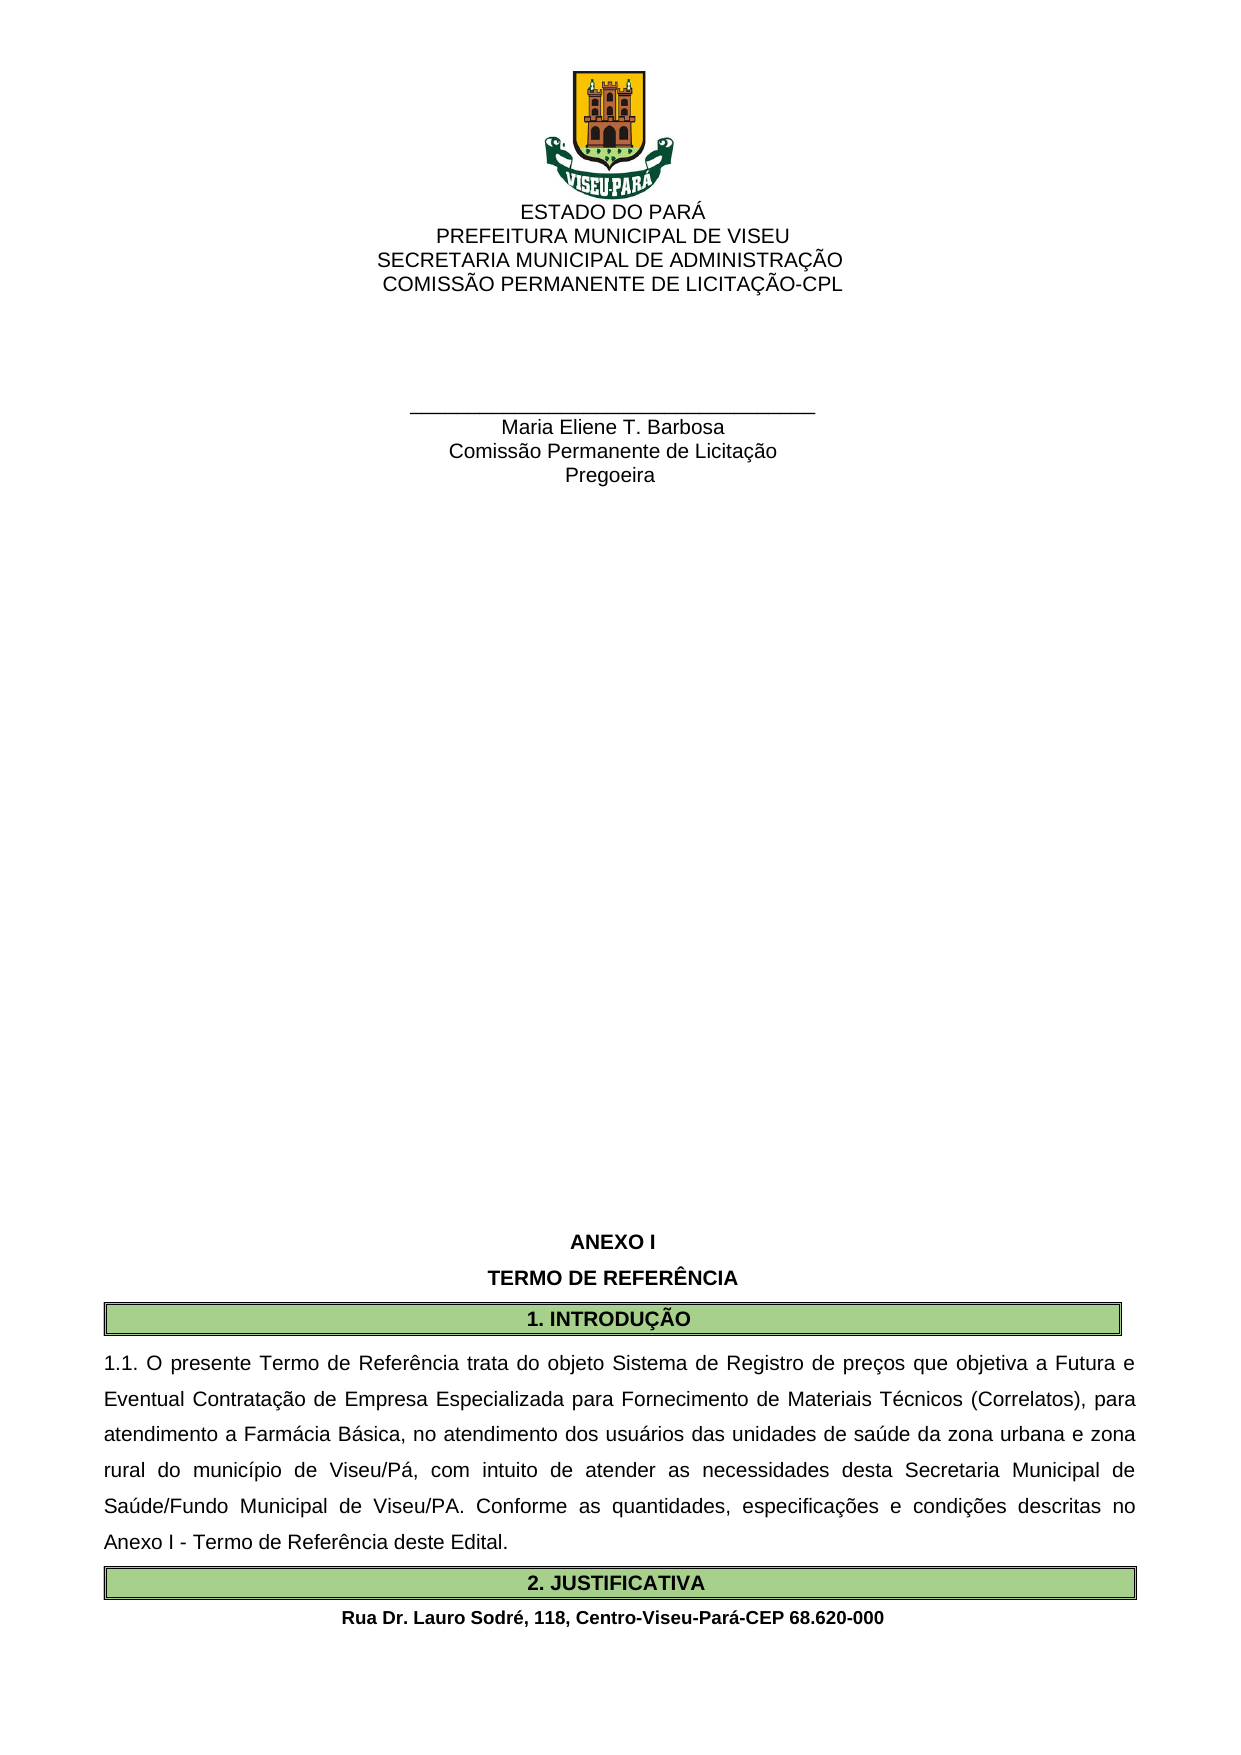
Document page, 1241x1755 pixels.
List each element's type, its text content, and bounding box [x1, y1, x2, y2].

text 2. JUSTIFICATIVA [107, 1569, 1134, 1597]
text ___________________________________ [103, 391, 1122, 415]
text 1.1. O presente Termo de Referência trata do objeto Sistema de Registro de preços que objetiva a Futura e Eventual Contratação de Empresa Especializada para Fornecimento de Materiais Técnicos (Correlatos), para atendimento a Farmácia Básica, no atendimento dos usuários das unidades de saúde da zona urbana e zona rural do município de Viseu/Pá, com intuito de atender as necessidades desta Secretaria Municipal de Saúde/Fundo Municipal de Viseu/PA. Conforme as quantidades, especificações e condições descritas no Anexo I - Termo de Referência deste Edital. [103, 1350, 1137, 1554]
text Maria Eliene T. Barbosa [103, 415, 1122, 439]
text Comissão Permanente de Licitação [103, 439, 1122, 463]
text 1. INTRODUÇÃO [107, 1305, 1119, 1333]
text Pregoeira [103, 463, 1122, 487]
text TERMO DE REFERÊNCIA [103, 1266, 1122, 1290]
text ANEXO I [103, 1230, 1122, 1254]
